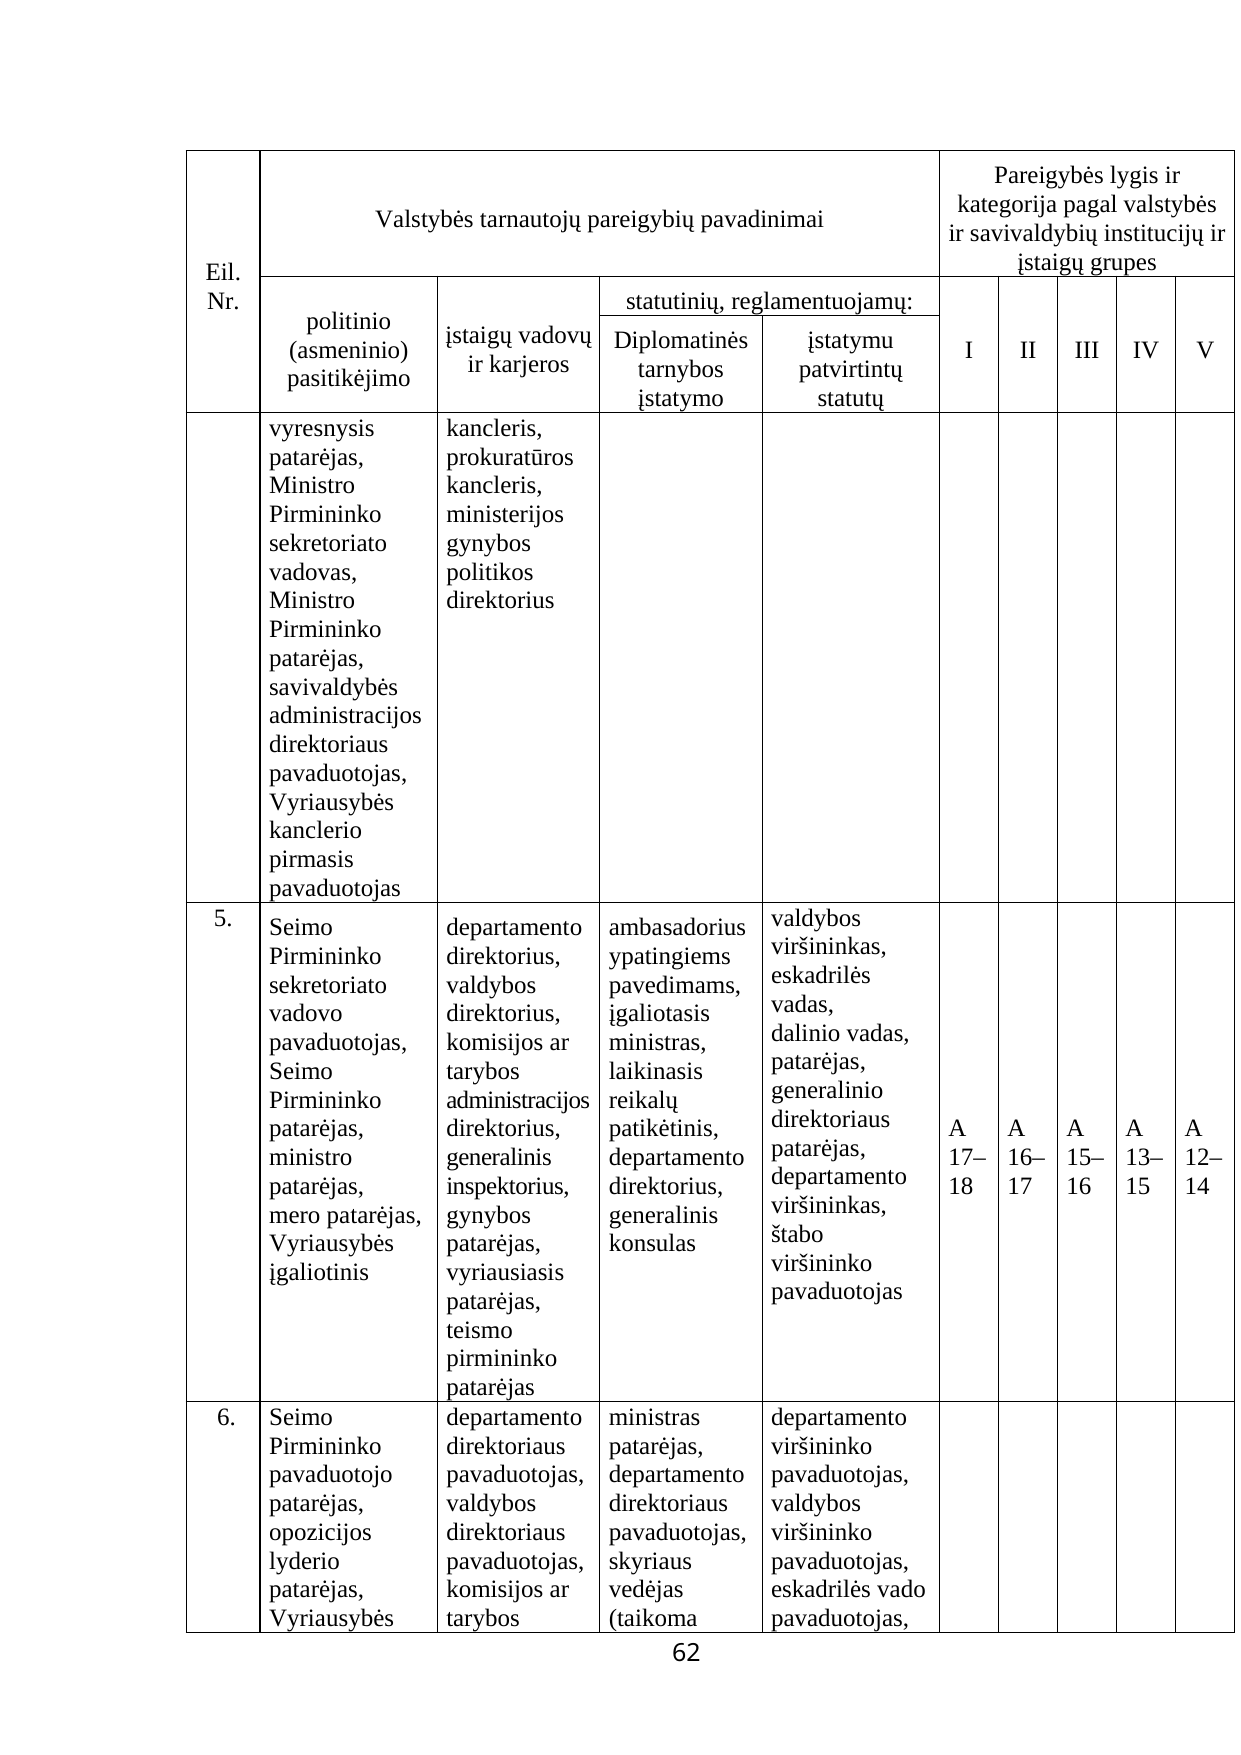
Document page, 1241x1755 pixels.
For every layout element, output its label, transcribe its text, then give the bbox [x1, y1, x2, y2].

table_cell A 12–14 [1176, 903, 1234, 1401]
table_cell [999, 413, 1057, 902]
table_cell [940, 413, 998, 902]
table_cell [1176, 413, 1234, 902]
table_cell V [1176, 277, 1234, 412]
table_cell Seimo Pirmininko sekretoriato vadovo pavaduotojas, Seimo Pirmininko patarėjas, ministro patarėjas, mero patarėjas, Vyriausybės įgaliotinis [261, 903, 437, 1401]
table_cell [1058, 1402, 1116, 1632]
table_cell departamento direktorius, valdybos direktorius, komisijos ar tarybos administracijos direktorius, generalinis inspektorius, gynybos patarėjas, vyriausiasis patarėjas, teismo pirmininko patarėjas [438, 903, 599, 1401]
table_cell [763, 413, 939, 902]
table_cell 5. [187, 903, 259, 1401]
table_cell IV [1117, 277, 1175, 412]
table_cell [1058, 413, 1116, 902]
table_cell įstatymu patvirtintų statutų [763, 316, 939, 412]
table_cell kancleris, prokuratūros kancleris, ministerijos gynybos politikos direktorius [438, 413, 599, 902]
table_cell statutinių, reglamentuojamų: [600, 277, 939, 315]
table_cell [187, 413, 259, 902]
table_header Eil. Nr. [187, 151, 259, 412]
table_cell A 17–18 [940, 903, 998, 1401]
table_cell departamento direktoriaus pavaduotojas, valdybos direktoriaus pavaduotojas, komisijos ar tarybos [438, 1402, 599, 1632]
table_cell departamento viršininko pavaduotojas, valdybos viršininko pavaduotojas, eskadrilės vado pavaduotojas, [763, 1402, 939, 1632]
table_cell I [940, 277, 998, 412]
table_cell 6. [187, 1402, 259, 1632]
table_cell A 15–16 [1058, 903, 1116, 1401]
table_cell įstaigų vadovų ir karjeros [438, 277, 599, 412]
table_cell Diplomatinės tarnybos įstatymo [600, 316, 762, 412]
table_cell valdybos viršininkas, eskadrilės vadas, dalinio vadas, patarėjas, generalinio direktoriaus patarėjas, departamento viršininkas, štabo viršininko pavaduotojas [763, 903, 939, 1401]
table_cell [999, 1402, 1057, 1632]
table_cell [1117, 413, 1175, 902]
table_cell politinio (asmeninio) pasitikėjimo [261, 277, 437, 412]
table_cell Seimo Pirmininko pavaduotojo patarėjas, opozicijos lyderio patarėjas, Vyriausybės [261, 1402, 437, 1632]
table_cell ministras patarėjas, departamento direktoriaus pavaduotojas, skyriaus vedėjas (taikoma [600, 1402, 762, 1632]
table_cell [1176, 1402, 1234, 1632]
table_cell [940, 1402, 998, 1632]
table_cell III [1058, 277, 1116, 412]
table_cell vyresnysis patarėjas, Ministro Pirmininko sekretoriato vadovas, Ministro Pirmininko patarėjas, savivaldybės administracijos direktoriaus pavaduotojas, Vyriausybės kanclerio pirmasis pavaduotojas [261, 413, 437, 902]
table_cell A 13–15 [1117, 903, 1175, 1401]
table_cell [600, 413, 762, 902]
table_header Pareigybės lygis ir kategorija pagal valstybės ir savivaldybių institucijų ir įstaigų grupes [940, 151, 1234, 276]
table_cell ambasadorius ypatingiems pavedimams, įgaliotasis ministras, laikinasis reikalų patikėtinis, departamento direktorius, generalinis konsulas [600, 903, 762, 1401]
table_cell A 16–17 [999, 903, 1057, 1401]
table_cell [1117, 1402, 1175, 1632]
table_header Valstybės tarnautojų pareigybių pavadinimai [261, 151, 939, 276]
table_cell II [999, 277, 1057, 412]
